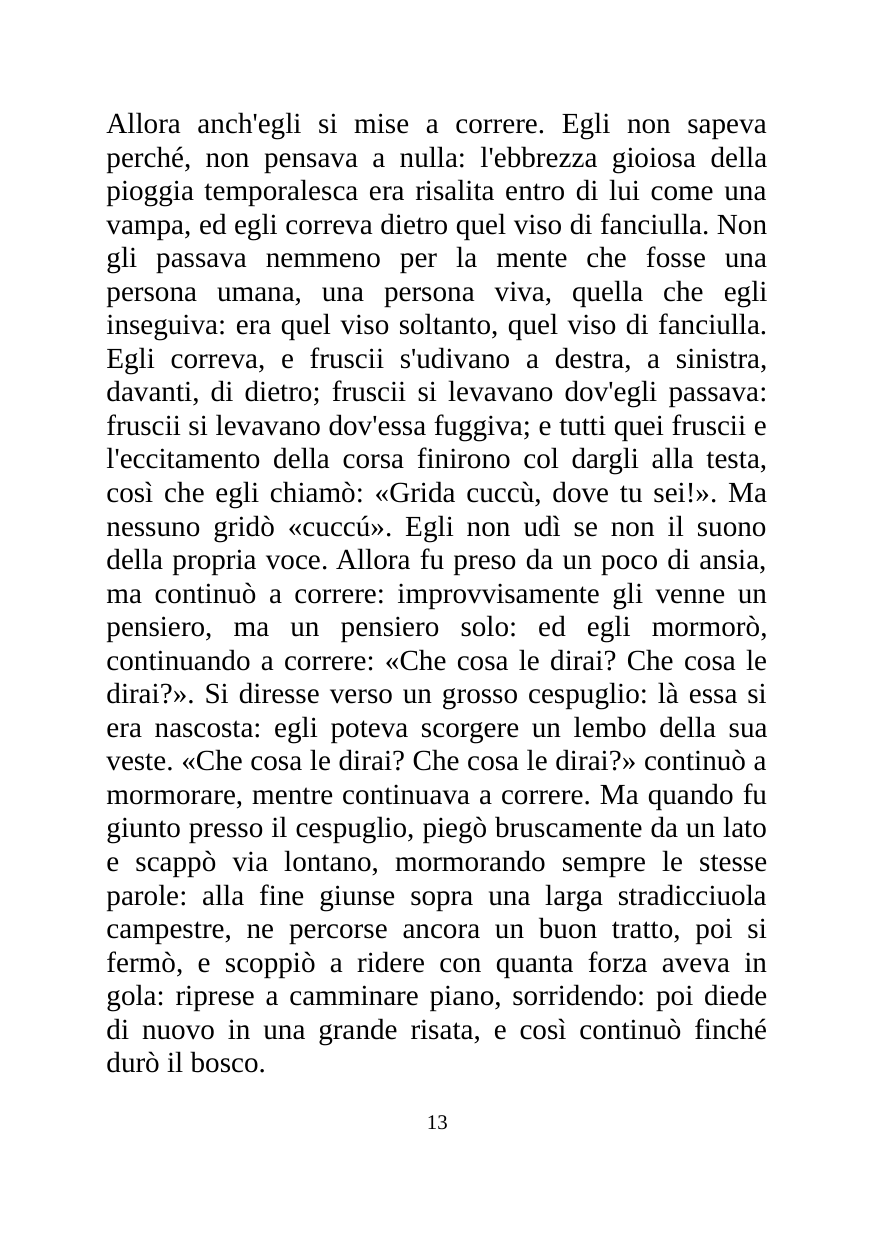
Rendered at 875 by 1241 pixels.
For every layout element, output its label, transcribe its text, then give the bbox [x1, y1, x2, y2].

text Allora anch'egli si mise a correre. Egli non sapeva perché, non pensava a nulla: l'ebbrezza gioiosa della pioggia temporalesca era risalita entro di lui come una vampa, ed egli correva dietro quel viso di fanciulla. Non gli passava nemmeno per la mente che fosse una persona umana, una persona viva, quella che egli inseguiva: era quel viso soltanto, quel viso di fanciulla. Egli correva, e fruscii s'udivano a destra, a sinistra, davanti, di dietro; fruscii si levavano dov'egli passava: fruscii si levavano dov'essa fuggiva; e tutti quei fruscii e l'eccitamento della corsa finirono col dargli alla testa, così che egli chiamò: «Grida cuccù, dove tu sei!». Ma nessuno gridò «cuccú». Egli non udì se non il suono della propria voce. Allora fu preso da un poco di ansia, ma continuò a correre: improvvisamente gli venne un pensiero, ma un pensiero solo: ed egli mormorò, continuando a correre: «Che cosa le dirai? Che cosa le dirai?». Si diresse verso un grosso cespuglio: là essa si era nascosta: egli poteva scorgere un lembo della sua veste. «Che cosa le dirai? Che cosa le dirai?» continuò a mormorare, mentre continuava a correre. Ma quando fu giunto presso il cespuglio, piegò bruscamente da un lato e scappò via lontano, mormorando sempre le stesse parole: alla fine giunse sopra una larga stradicciuola campestre, ne percorse ancora un buon tratto, poi si fermò, e scoppiò a ridere con quanta forza aveva in gola: riprese a camminare piano, sorridendo: poi diede di nuovo in una grande risata, e così continuò finché durò il bosco. [106, 106, 768, 1079]
